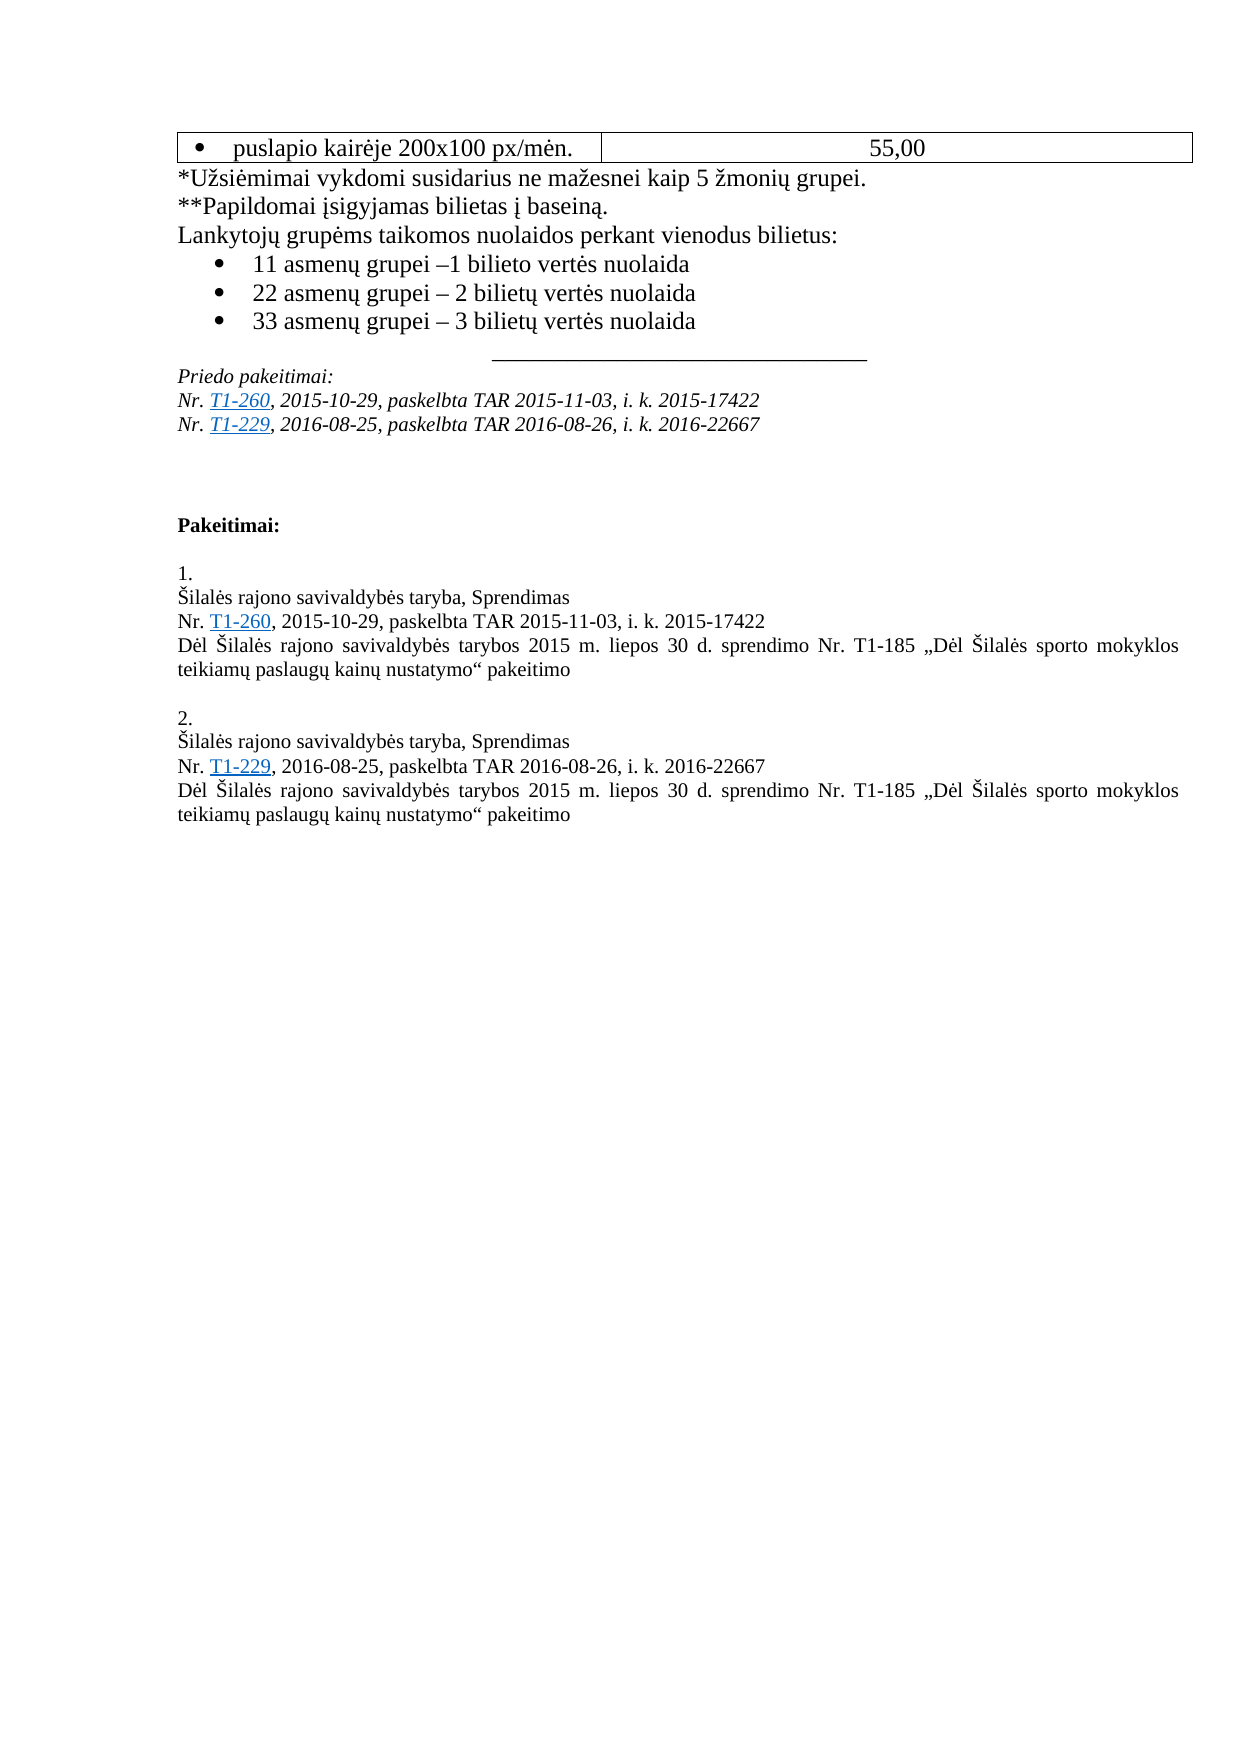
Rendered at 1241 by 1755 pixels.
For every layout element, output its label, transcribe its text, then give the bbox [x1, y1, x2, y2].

text **Papildomai įsigyjamas bilietas į baseiną. [177, 191, 1181, 220]
text Priedo pakeitimai: [177, 364, 1181, 388]
text Dėl Šilalės rajono savivaldybės tarybos 2015 m. liepos 30 d. sprendimo Nr. T1-185 „Dėl Šilalės sporto mokyklos teikiamų paslaugų kainų nustatymo“ pakeitimo [177, 778, 1181, 826]
text Nr. T1-260, 2015-10-29, paskelbta TAR 2015-11-03, i. k. 2015-17422 [177, 609, 1181, 633]
text Lankytojų grupėms taikomos nuolaidos perkant vienodus bilietus: [177, 220, 1181, 249]
text Nr. T1-229, 2016-08-25, paskelbta TAR 2016-08-26, i. k. 2016-22667 [177, 412, 1181, 436]
table_cell  puslapio kairėje 200x100 px/mėn. [178, 133, 601, 162]
text  33 asmenų grupei – 3 bilietų vertės nuolaida [215, 306, 1181, 335]
text Dėl Šilalės rajono savivaldybės tarybos 2015 m. liepos 30 d. sprendimo Nr. T1-185 „Dėl Šilalės sporto mokyklos teikiamų paslaugų kainų nustatymo“ pakeitimo [177, 633, 1181, 681]
text 1. [177, 561, 1181, 585]
text Nr. T1-260, 2015-10-29, paskelbta TAR 2015-11-03, i. k. 2015-17422 [177, 388, 1181, 412]
text Pakeitimai: [177, 513, 1181, 537]
text Šilalės rajono savivaldybės taryba, Sprendimas [177, 729, 1181, 753]
text  11 asmenų grupei –1 bilieto vertės nuolaida [215, 249, 1181, 278]
text Šilalės rajono savivaldybės taryba, Sprendimas [177, 585, 1181, 609]
text 2. [177, 705, 1181, 729]
text  22 asmenų grupei – 2 bilietų vertės nuolaida [215, 278, 1181, 306]
table_cell 55,00 [602, 133, 1192, 162]
text ______________________________ [177, 335, 1181, 364]
text Nr. T1-229, 2016-08-25, paskelbta TAR 2016-08-26, i. k. 2016-22667 [177, 753, 1181, 778]
text *Užsiėmimai vykdomi susidarius ne mažesnei kaip 5 žmonių grupei. [177, 163, 1181, 191]
